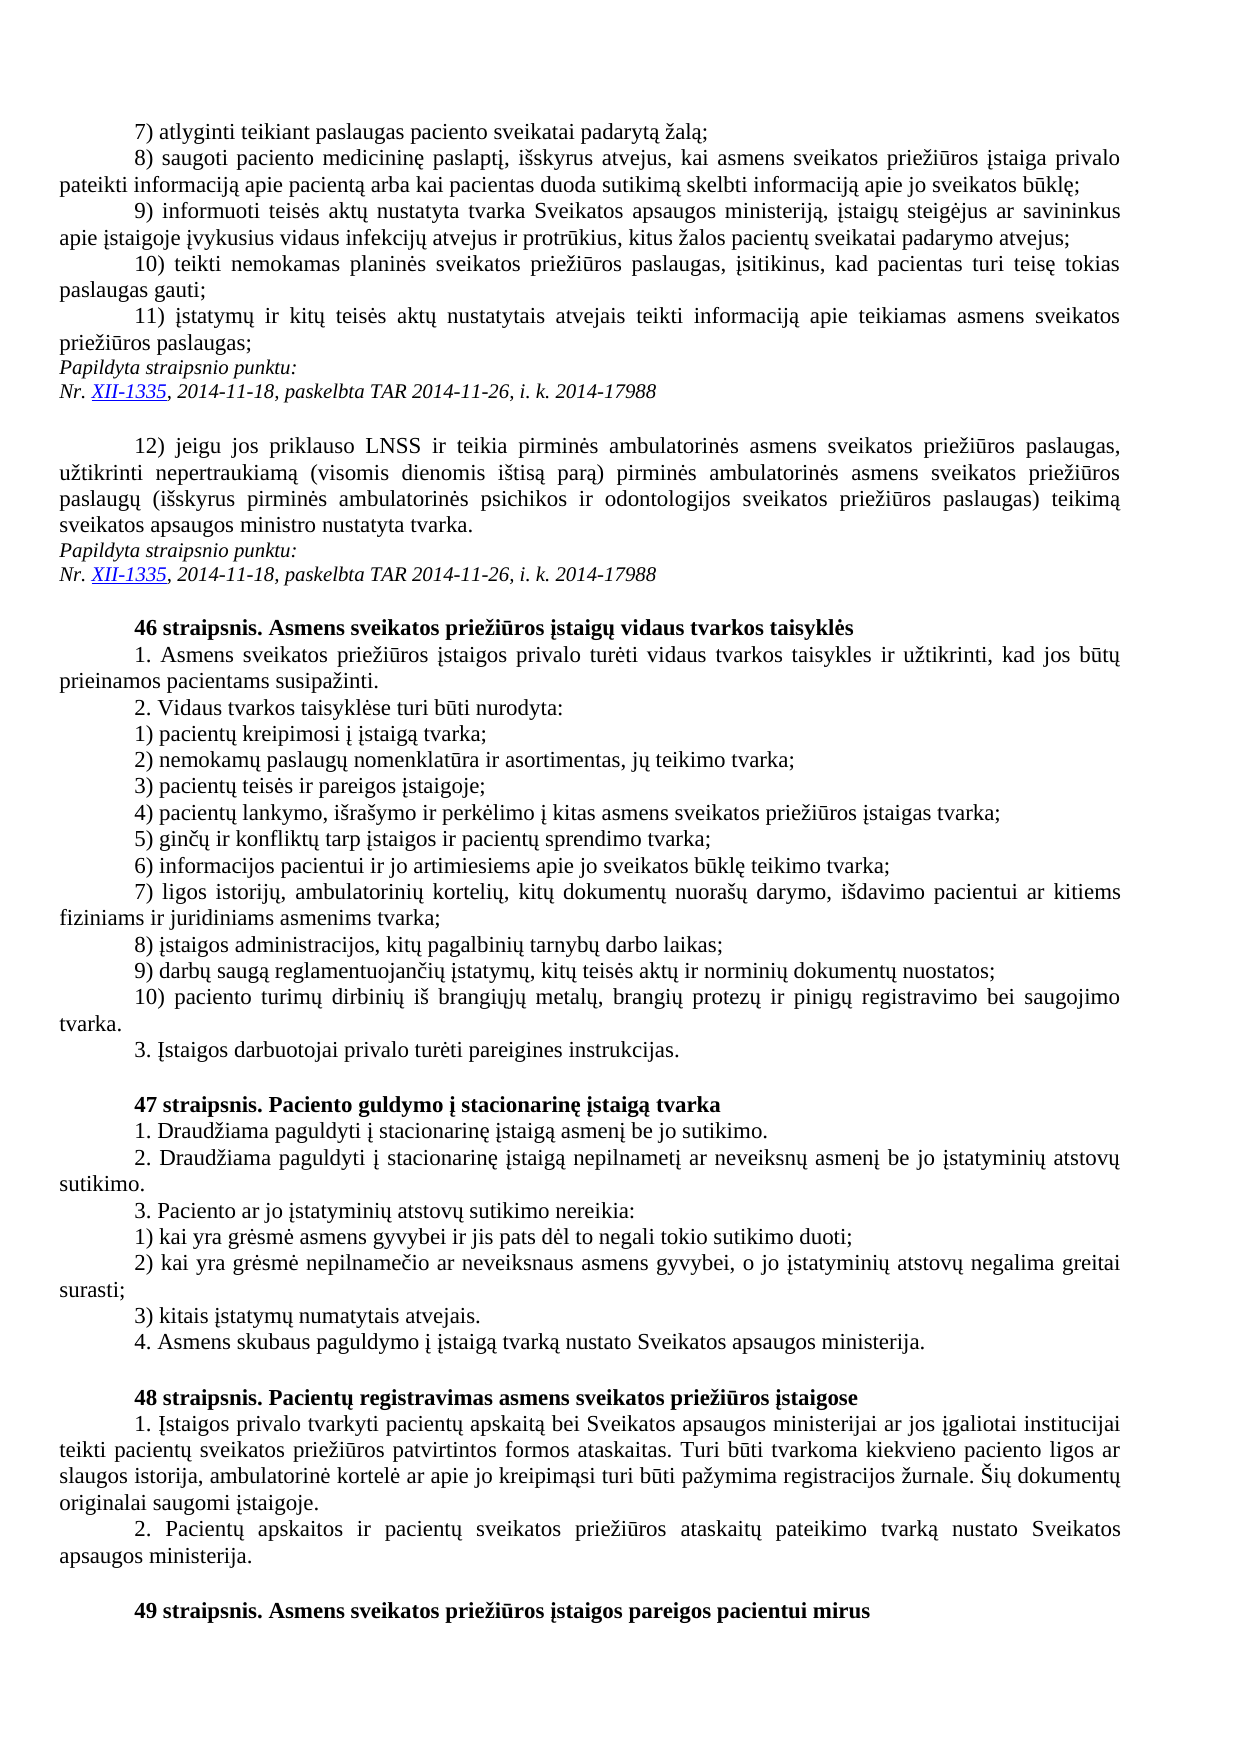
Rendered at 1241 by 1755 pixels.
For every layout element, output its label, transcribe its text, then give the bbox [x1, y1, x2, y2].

text 3) pacientų teisės ir pareigos įstaigoje; [59, 773, 1122, 799]
text 4) pacientų lankymo, išrašymo ir perkėlimo į kitas asmens sveikatos priežiūros įstaigas tvarka; [59, 799, 1122, 825]
text 1) kai yra grėsmė asmens gyvybei ir jis pats dėl to negali tokio sutikimo duoti; [59, 1223, 1122, 1249]
text 8) saugoti paciento medicininę paslaptį, išskyrus atvejus, kai asmens sveikatos priežiūros įstaiga privalo pateikti informaciją apie pacientą arba kai pacientas duoda sutikimą skelbti informaciją apie jo sveikatos būklę; [59, 144, 1122, 197]
text 7) atlyginti teikiant paslaugas paciento sveikatai padarytą žalą; [59, 118, 1122, 144]
text 49 straipsnis. Asmens sveikatos priežiūros įstaigos pareigos pacientui mirus [59, 1597, 1122, 1623]
text 5) ginčų ir konfliktų tarp įstaigos ir pacientų sprendimo tvarka; [59, 825, 1122, 852]
text 4. Asmens skubaus paguldymo į įstaigą tvarką nustato Sveikatos apsaugos ministerija. [59, 1328, 1122, 1355]
text 11) įstatymų ir kitų teisės aktų nustatytais atvejais teikti informaciją apie teikiamas asmens sveikatos priežiūros paslaugas; [59, 303, 1122, 355]
text 8) įstaigos administracijos, kitų pagalbinių tarnybų darbo laikas; [59, 931, 1122, 957]
text 7) ligos istorijų, ambulatorinių kortelių, kitų dokumentų nuorašų darymo, išdavimo pacientui ar kitiems fiziniams ir juridiniams asmenims tvarka; [59, 878, 1122, 931]
text 1. Įstaigos privalo tvarkyti pacientų apskaitą bei Sveikatos apsaugos ministerijai ar jos įgaliotai institucijai teikti pacientų sveikatos priežiūros patvirtintos formos ataskaitas. Turi būti tvarkoma kiekvieno paciento ligos ar slaugos istorija, ambulatorinė kortelė ar apie jo kreipimąsi turi būti pažymima registracijos žurnale. Šių dokumentų originalai saugomi įstaigoje. [59, 1410, 1122, 1515]
text Nr. XII-1335, 2014-11-18, paskelbta TAR 2014-11-26, i. k. 2014-17988 [59, 379, 1122, 403]
text Papildyta straipsnio punktu: [59, 538, 1122, 562]
text 3. Paciento ar jo įstatyminių atstovų sutikimo nereikia: [59, 1197, 1122, 1223]
text 2) kai yra grėsmė nepilnamečio ar neveiksnaus asmens gyvybei, o jo įstatyminių atstovų negalima greitai surasti; [59, 1249, 1122, 1302]
text 46 straipsnis. Asmens sveikatos priežiūros įstaigų vidaus tvarkos taisyklės [59, 614, 1122, 641]
text 1) pacientų kreipimosi į įstaigą tvarka; [59, 720, 1122, 746]
text Papildyta straipsnio punktu: [59, 355, 1122, 379]
text Nr. XII-1335, 2014-11-18, paskelbta TAR 2014-11-26, i. k. 2014-17988 [59, 562, 1122, 586]
text 9) informuoti teisės aktų nustatyta tvarka Sveikatos apsaugos ministeriją, įstaigų steigėjus ar savininkus apie įstaigoje įvykusius vidaus infekcijų atvejus ir protrūkius, kitus žalos pacientų sveikatai padarymo atvejus; [59, 197, 1122, 250]
text 1. Draudžiama paguldyti į stacionarinę įstaigą asmenį be jo sutikimo. [59, 1118, 1122, 1144]
text 10) teikti nemokamas planinės sveikatos priežiūros paslaugas, įsitikinus, kad pacientas turi teisę tokias paslaugas gauti; [59, 250, 1122, 303]
text 6) informacijos pacientui ir jo artimiesiems apie jo sveikatos būklę teikimo tvarka; [59, 852, 1122, 878]
text 2. Pacientų apskaitos ir pacientų sveikatos priežiūros ataskaitų pateikimo tvarką nustato Sveikatos apsaugos ministerija. [59, 1515, 1122, 1568]
text 2. Vidaus tvarkos taisyklėse turi būti nurodyta: [59, 693, 1122, 720]
text 9) darbų saugą reglamentuojančių įstatymų, kitų teisės aktų ir norminių dokumentų nuostatos; [59, 957, 1122, 983]
text 2. Draudžiama paguldyti į stacionarinę įstaigą nepilnametį ar neveiksnų asmenį be jo įstatyminių atstovų sutikimo. [59, 1144, 1122, 1197]
text 2) nemokamų paslaugų nomenklatūra ir asortimentas, jų teikimo tvarka; [59, 746, 1122, 773]
text 48 straipsnis. Pacientų registravimas asmens sveikatos priežiūros įstaigose [59, 1383, 1122, 1410]
text 3. Įstaigos darbuotojai privalo turėti pareigines instrukcijas. [59, 1036, 1122, 1062]
text 10) paciento turimų dirbinių iš brangiųjų metalų, brangių protezų ir pinigų registravimo bei saugojimo tvarka. [59, 983, 1122, 1036]
text 1. Asmens sveikatos priežiūros įstaigos privalo turėti vidaus tvarkos taisykles ir užtikrinti, kad jos būtų prieinamos pacientams susipažinti. [59, 641, 1122, 693]
text 12) jeigu jos priklauso LNSS ir teikia pirminės ambulatorinės asmens sveikatos priežiūros paslaugas, užtikrinti nepertraukiamą (visomis dienomis ištisą parą) pirminės ambulatorinės asmens sveikatos priežiūros paslaugų (išskyrus pirminės ambulatorinės psichikos ir odontologijos sveikatos priežiūros paslaugas) teikimą sveikatos apsaugos ministro nustatyta tvarka. [59, 432, 1122, 538]
text 47 straipsnis. Paciento guldymo į stacionarinę įstaigą tvarka [59, 1091, 1122, 1118]
text 3) kitais įstatymų numatytais atvejais. [59, 1302, 1122, 1328]
